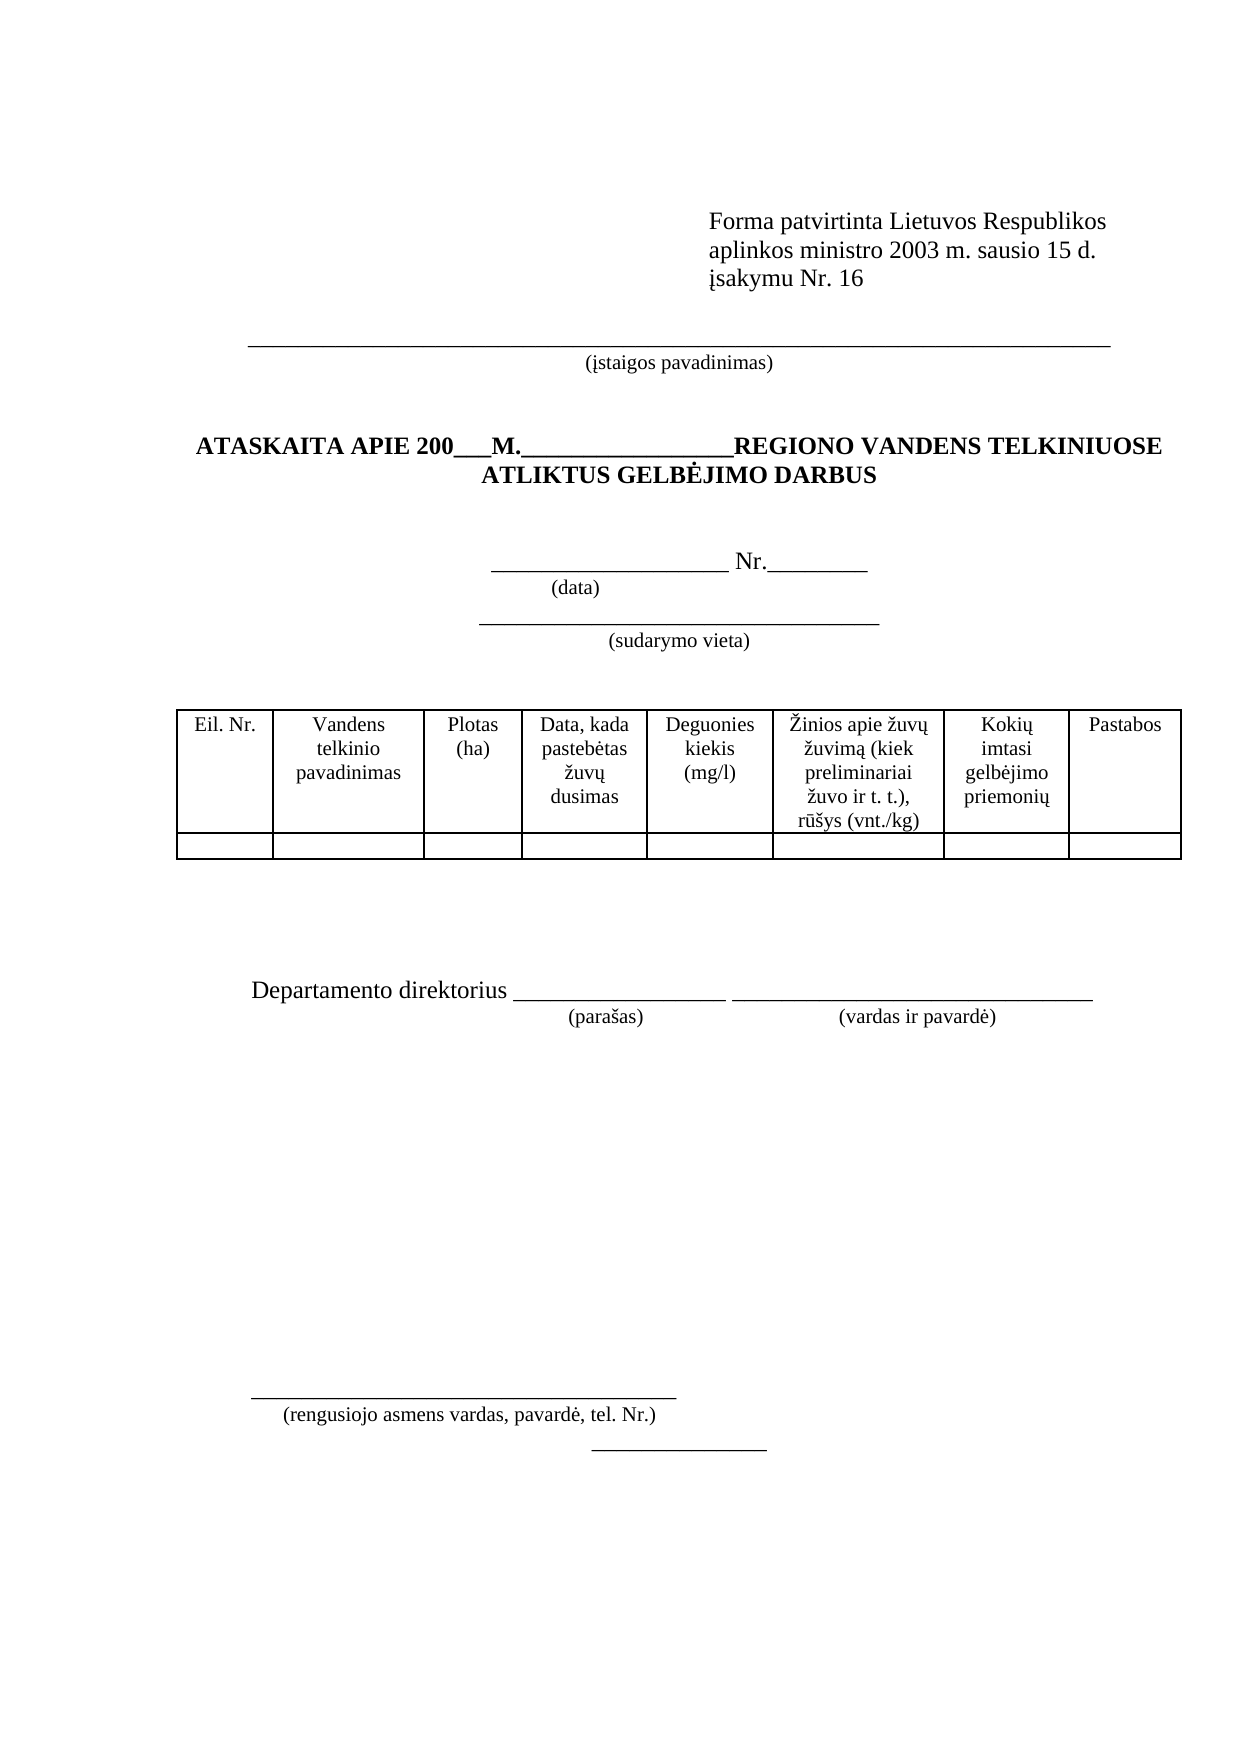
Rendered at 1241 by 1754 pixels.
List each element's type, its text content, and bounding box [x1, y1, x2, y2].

table_header Kokių imtasi gelbėjimo priemonių [945, 711, 1068, 832]
text aplinkos ministro 2003 m. sausio 15 d. [177, 235, 1181, 263]
text (sudarymo vieta) [177, 628, 1181, 652]
text (rengusiojo asmens vardas, pavardė, tel. Nr.) [177, 1402, 1181, 1426]
text ___________________ Nr.________ [177, 546, 1181, 575]
table_cell [425, 834, 521, 858]
text _____________________________________________________________________ [177, 321, 1181, 350]
table_cell [523, 834, 646, 858]
text (data) [477, 575, 1181, 599]
text (įstaigos pavadinimas) [177, 350, 1181, 374]
text (parašas) (vardas ir pavardė) [177, 1004, 1181, 1028]
table_header Deguonies kiekis (mg/l) [648, 711, 772, 832]
text ______________ [177, 1426, 1181, 1454]
table_header Eil. Nr. [178, 711, 272, 832]
table_cell [178, 834, 272, 858]
table_header Pastabos [1070, 711, 1180, 832]
table_cell [1070, 834, 1180, 858]
table_header Vandens telkinio pavadinimas [274, 711, 423, 832]
text ________________________________ [177, 599, 1181, 628]
text ATASKAITA APIE 200___m._________________REGIONO VANDENS TELKINIUOSE ATLIKTUS GELBĖJIMO DARBUS [177, 431, 1181, 489]
table_cell [945, 834, 1068, 858]
text Departamento direktorius _________________ [177, 975, 1181, 1004]
table_header Data, kada pastebėtas žuvų dusimas [523, 711, 646, 832]
table_header Žinios apie žuvų žuvimą (kiek preliminariai žuvo ir t. t.), rūšys (vnt./kg) [774, 711, 943, 832]
table_cell [648, 834, 772, 858]
text __________________________________ [177, 1373, 1181, 1402]
table_cell [274, 834, 423, 858]
table_header Plotas (ha) [425, 711, 521, 832]
text Forma patvirtinta Lietuvos Respublikos [177, 206, 1181, 235]
table_cell [774, 834, 943, 858]
text įsakymu Nr. 16 [177, 263, 1181, 292]
